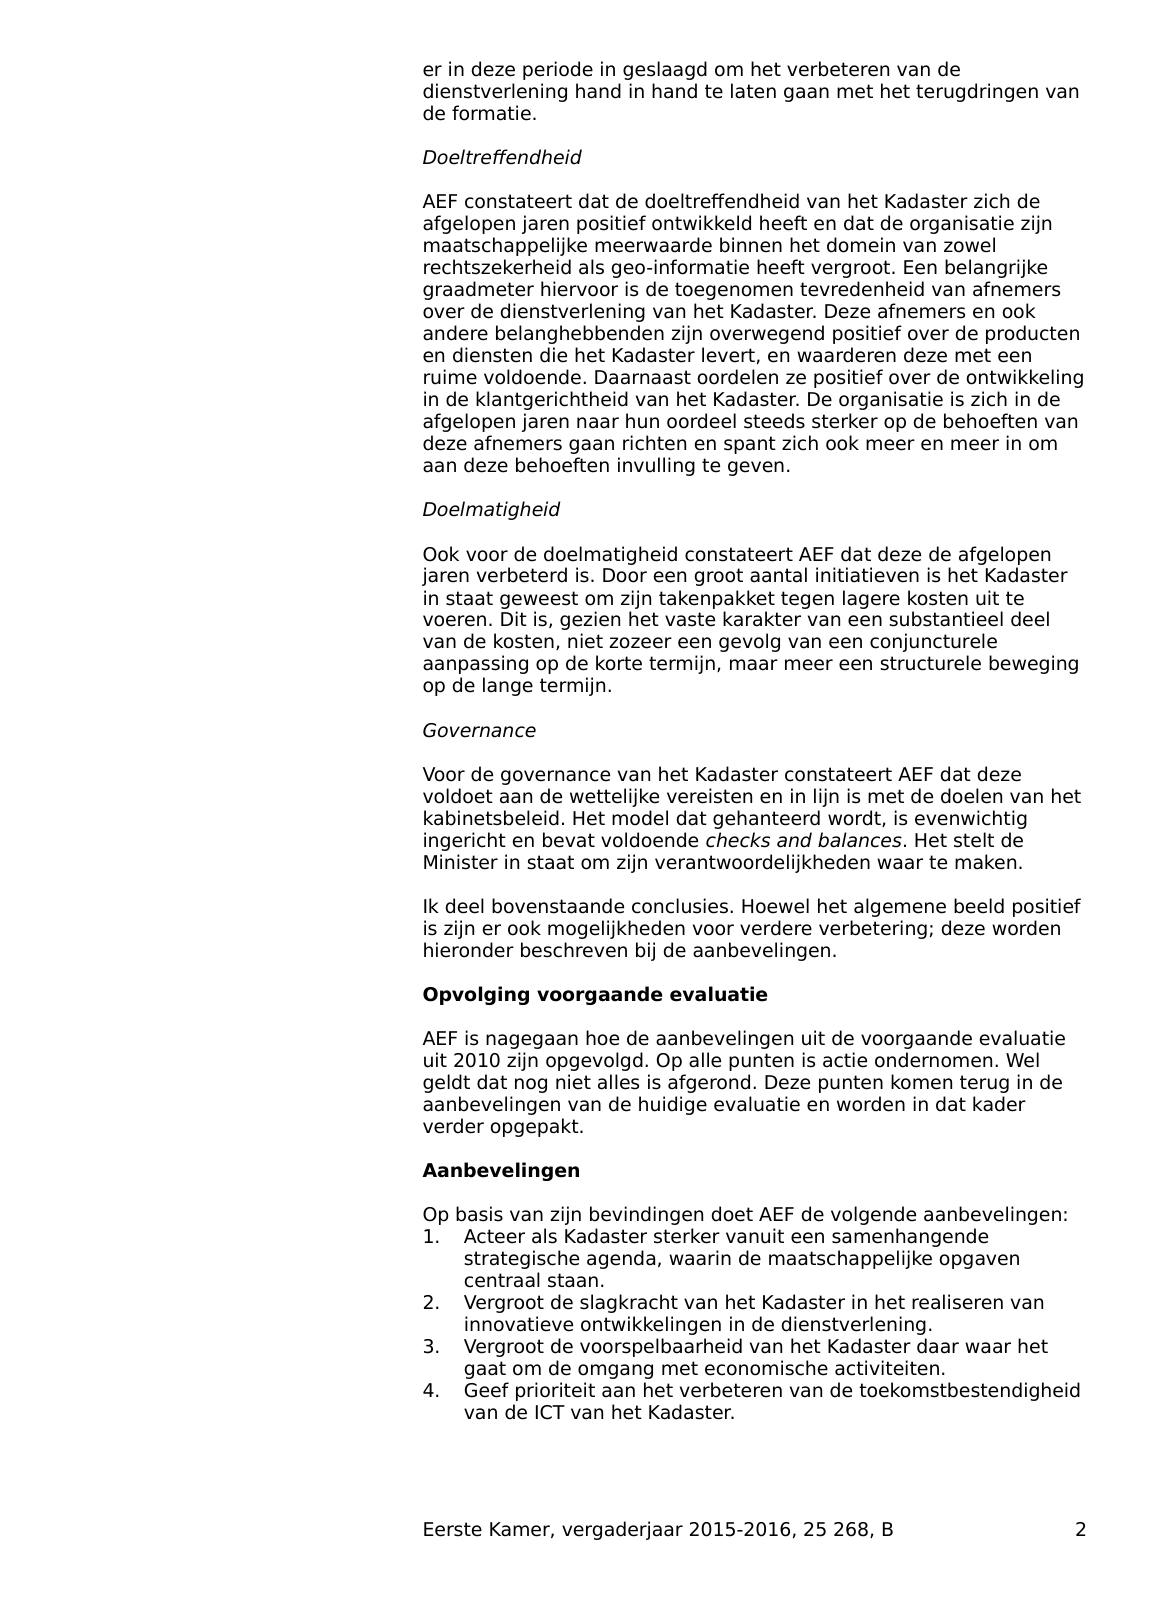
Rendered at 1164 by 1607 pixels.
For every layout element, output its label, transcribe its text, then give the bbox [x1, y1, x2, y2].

text Ook voor de doelmatigheid constateert AEF dat deze de afgelopen jaren verbeterd is. Door een groot aantal initiatieven is het Kadaster in staat geweest om zijn takenpakket tegen lagere kosten uit te voeren. Dit is, gezien het vaste karakter van een substantieel deel van de kosten, niet zozeer een gevolg van een conjuncturele aanpassing op de korte termijn, maar meer een structurele beweging op de lange termijn. [422, 543, 1087, 697]
subtitle Doelmatigheid [422, 499, 1087, 521]
subtitle Governance [422, 719, 1087, 741]
text Ik deel bovenstaande conclusies. Hoewel het algemene beeld positief is zijn er ook mogelijkheden voor verdere verbetering; deze worden hieronder beschreven bij de aanbevelingen. [422, 896, 1087, 962]
subtitle Aanbevelingen [422, 1160, 1087, 1182]
text 3. Vergroot de voorspelbaarheid van het Kadaster daar waar het gaat om de omgang met economische activiteiten. [422, 1336, 1087, 1380]
text Op basis van zijn bevindingen doet AEF de volgende aanbevelingen: [422, 1204, 1087, 1226]
text 2. Vergroot de slagkracht van het Kadaster in het realiseren van innovatieve ontwikkelingen in de dienstverlening. [422, 1292, 1087, 1336]
text er in deze periode in geslaagd om het verbeteren van de dienstverlening hand in hand te laten gaan met het terugdringen van de formatie. [422, 59, 1087, 125]
text 1. Acteer als Kadaster sterker vanuit een samenhangende strategische agenda, waarin de maatschappelijke opgaven centraal staan. [422, 1226, 1087, 1292]
text Voor de governance van het Kadaster constateert AEF dat deze voldoet aan de wettelijke vereisten en in lijn is met de doelen van het kabinetsbeleid. Het model dat gehanteerd wordt, is evenwichtig ingericht en bevat voldoende checks and balances. Het stelt de Minister in staat om zijn verantwoordelijkheden waar te maken. [422, 764, 1087, 873]
subtitle Doeltreffendheid [422, 147, 1087, 169]
text AEF constateert dat de doeltreffendheid van het Kadaster zich de afgelopen jaren positief ontwikkeld heeft en dat de organisatie zijn maatschappelijke meerwaarde binnen het domein van zowel rechtszekerheid als geo-informatie heeft vergroot. Een belangrijke graadmeter hiervoor is de toegenomen tevredenheid van afnemers over de dienstverlening van het Kadaster. Deze afnemers en ook andere belanghebbenden zijn overwegend positief over de producten en diensten die het Kadaster levert, en waarderen deze met een ruime voldoende. Daarnaast oordelen ze positief over de ontwikkeling in de klantgerichtheid van het Kadaster. De organisatie is zich in de afgelopen jaren naar hun oordeel steeds sterker op de behoeften van deze afnemers gaan richten en spant zich ook meer en meer in om aan deze behoeften invulling te geven. [422, 191, 1087, 477]
text 4. Geef prioriteit aan het verbeteren van de toekomstbestendigheid van de ICT van het Kadaster. [422, 1380, 1087, 1424]
text AEF is nagegaan hoe de aanbevelingen uit de voorgaande evaluatie uit 2010 zijn opgevolgd. Op alle punten is actie ondernomen. Wel geldt dat nog niet alles is afgerond. Deze punten komen terug in de aanbevelingen van de huidige evaluatie en worden in dat kader verder opgepakt. [422, 1028, 1087, 1138]
subtitle Opvolging voorgaande evaluatie [422, 984, 1087, 1006]
